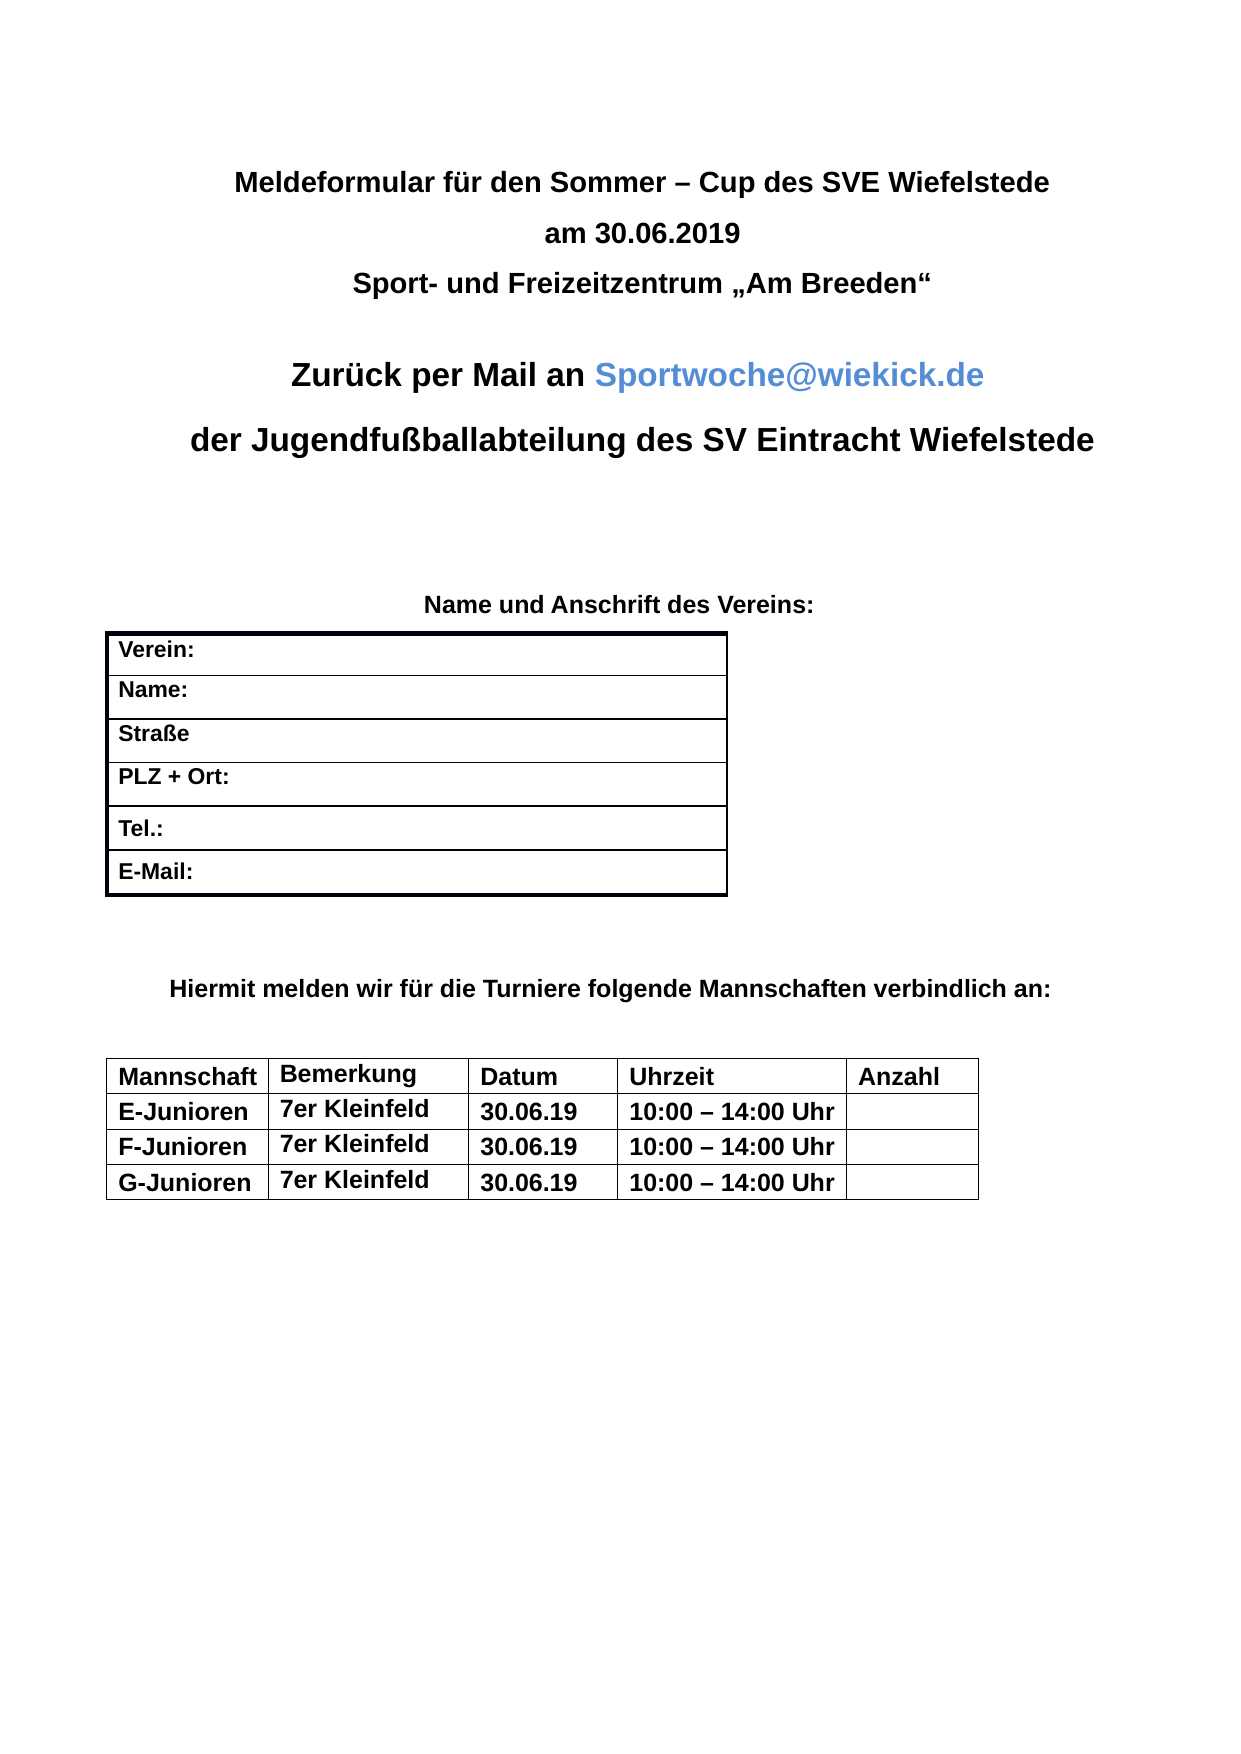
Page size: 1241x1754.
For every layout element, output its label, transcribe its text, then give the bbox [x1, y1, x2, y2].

table_cell Tel.: [109, 807, 726, 849]
table_header Bemerkung [269, 1059, 468, 1093]
table_cell 7er Kleinfeld [269, 1094, 468, 1128]
table_cell PLZ + Ort: [109, 763, 726, 805]
table_cell Name: [109, 676, 726, 718]
table_header Uhrzeit [618, 1059, 846, 1093]
table_cell 10:00 – 14:00 Uhr [618, 1094, 846, 1128]
table_cell G-Junioren [107, 1165, 268, 1199]
text am 30.06.2019 [118, 216, 1167, 249]
table_cell [847, 1165, 978, 1199]
table_cell 30.06.19 [469, 1130, 617, 1164]
table_cell [847, 1130, 978, 1164]
table_cell 10:00 – 14:00 Uhr [618, 1165, 846, 1199]
table_cell F-Junioren [107, 1130, 268, 1164]
text Meldeformular für den Sommer – Cup des SVE Wiefelstede [118, 166, 1167, 199]
subtitle Zurück per Mail an Sportwoche@wiekick.de [118, 355, 1167, 420]
table_header Datum [469, 1059, 617, 1093]
table_header Mannschaft [107, 1059, 268, 1093]
table_cell 7er Kleinfeld [269, 1130, 468, 1164]
table_cell Straße [109, 720, 726, 762]
text Hiermit melden wir für die Turniere folgende Mannschaften verbindlich an: [118, 974, 1167, 1002]
table_cell 7er Kleinfeld [269, 1165, 468, 1199]
text Sport- und Freizeitzentrum „Am Breeden“ [118, 266, 1167, 300]
table_cell 30.06.19 [469, 1094, 617, 1128]
table_header Verein: [109, 636, 726, 675]
table_cell [847, 1094, 978, 1128]
table_cell 10:00 – 14:00 Uhr [618, 1130, 846, 1164]
table_cell 30.06.19 [469, 1165, 617, 1199]
text Name und Anschrift des Vereins: [118, 590, 1167, 619]
subtitle der Jugendfußballabteilung des SV Eintracht Wiefelstede [118, 420, 1167, 458]
table_header Anzahl [847, 1059, 978, 1093]
table_cell E-Mail: [109, 851, 726, 892]
table_cell E-Junioren [107, 1094, 268, 1128]
